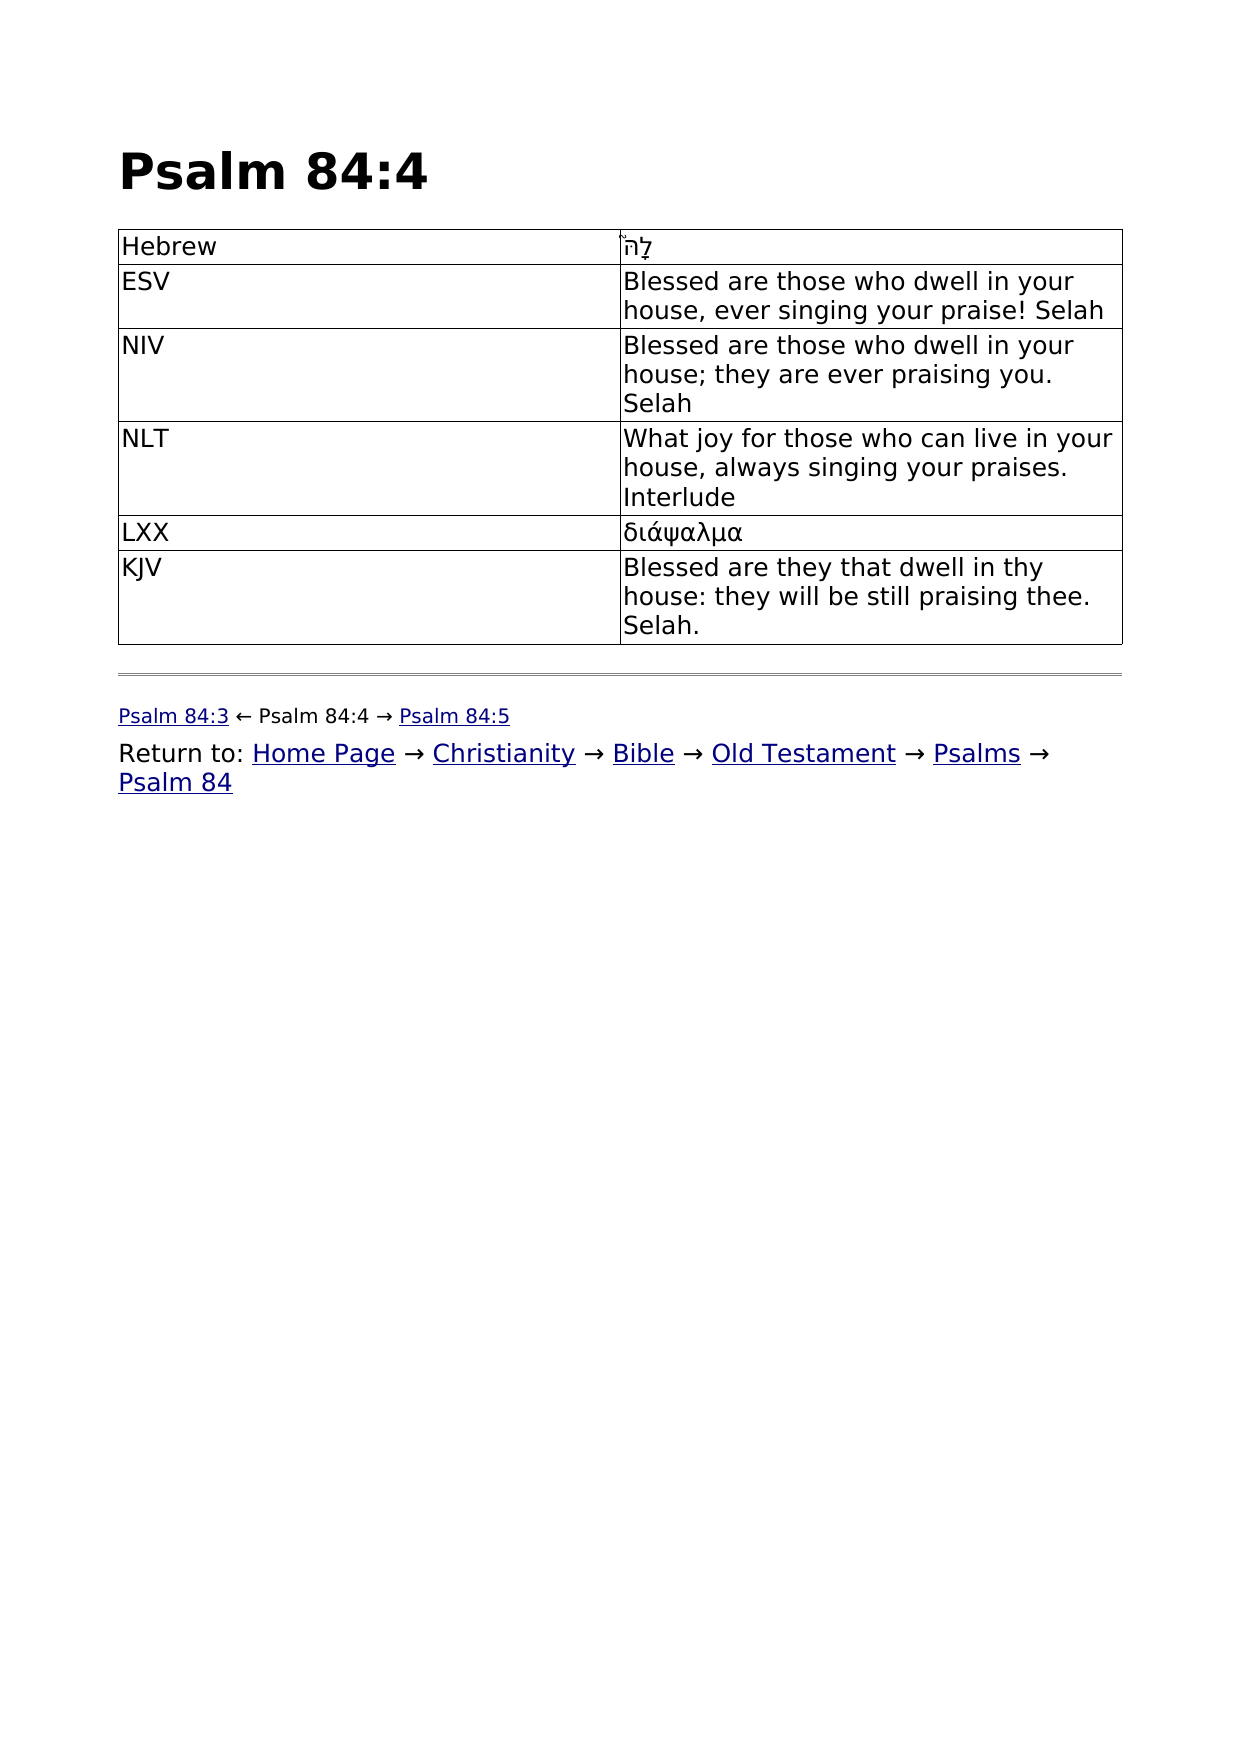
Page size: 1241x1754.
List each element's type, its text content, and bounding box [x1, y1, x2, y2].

table_cell διάψαλμα [621, 516, 1122, 550]
table_cell KJV [119, 551, 620, 643]
text Psalm 84:3 ← Psalm 84:4 → Psalm 84:5 [118, 705, 1122, 739]
text Return to: Home Page → Christianity → Bible → Old Testament → Psalms → Psalm 84 [118, 739, 1122, 797]
table_cell Blessed are those who dwell in your house, ever singing your praise! Selah [621, 265, 1122, 328]
table_cell ESV [119, 265, 620, 328]
table_cell What joy for those who can live in your house, always singing your praises. Interlude [621, 422, 1122, 515]
table_header לָהּ֮ [621, 230, 1122, 264]
table_cell Blessed are they that dwell in thy house: they will be still praising thee. Selah. [621, 551, 1122, 643]
table_cell Blessed are those who dwell in your house; they are ever praising you. Selah [621, 329, 1122, 421]
subtitle Psalm 84:4 [118, 143, 1122, 201]
table_header Hebrew [119, 230, 620, 264]
table_cell NIV [119, 329, 620, 421]
table_cell LXX [119, 516, 620, 550]
table_cell NLT [119, 422, 620, 515]
